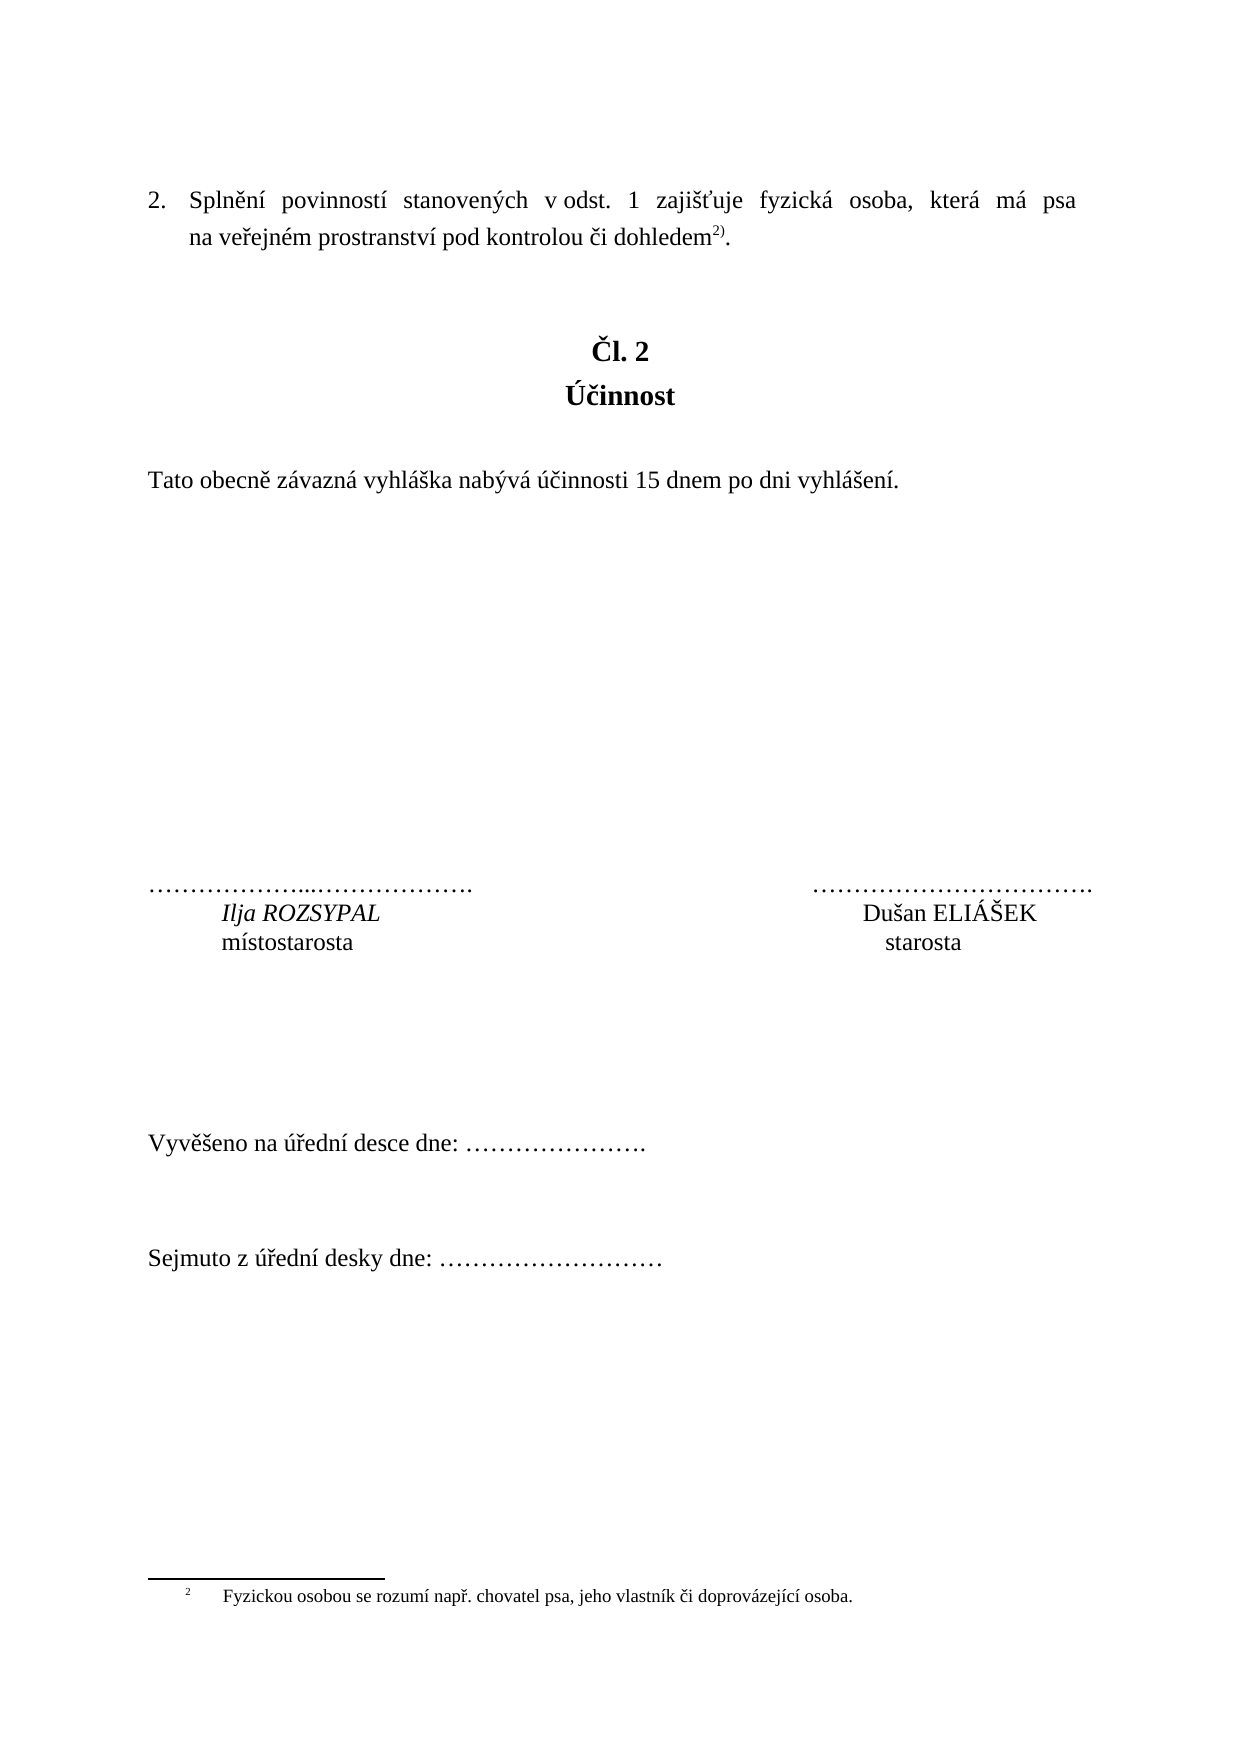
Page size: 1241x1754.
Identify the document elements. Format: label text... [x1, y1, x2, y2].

text Tato obecně závazná vyhláška nabývá účinnosti 15 dnem po dni vyhlášení. [148, 465, 1093, 493]
text Vyvěšeno na úřední desce dne: …………………. [148, 1128, 1093, 1157]
text Účinnost [148, 378, 1093, 411]
text Čl. 2 [148, 334, 1093, 368]
text ………………...………………. ……………………………. [148, 869, 1093, 898]
text Sejmuto z úřední desky dne: ……………………… [148, 1243, 1093, 1272]
text Ilja ROZSYPAL Dušan ELIÁŠEK [148, 898, 1093, 927]
list Fyzickou osobou se rozumí např. chovatel psa, jeho vlastník či doprovázející osoba. [185, 1585, 1093, 1606]
text místostarosta starosta [221, 927, 1093, 956]
list Splnění povinností stanovených v odst. 1 zajišťuje fyzická osoba, která má psa na veřejném prostranství pod kontrolou či dohledem). [148, 185, 1093, 251]
